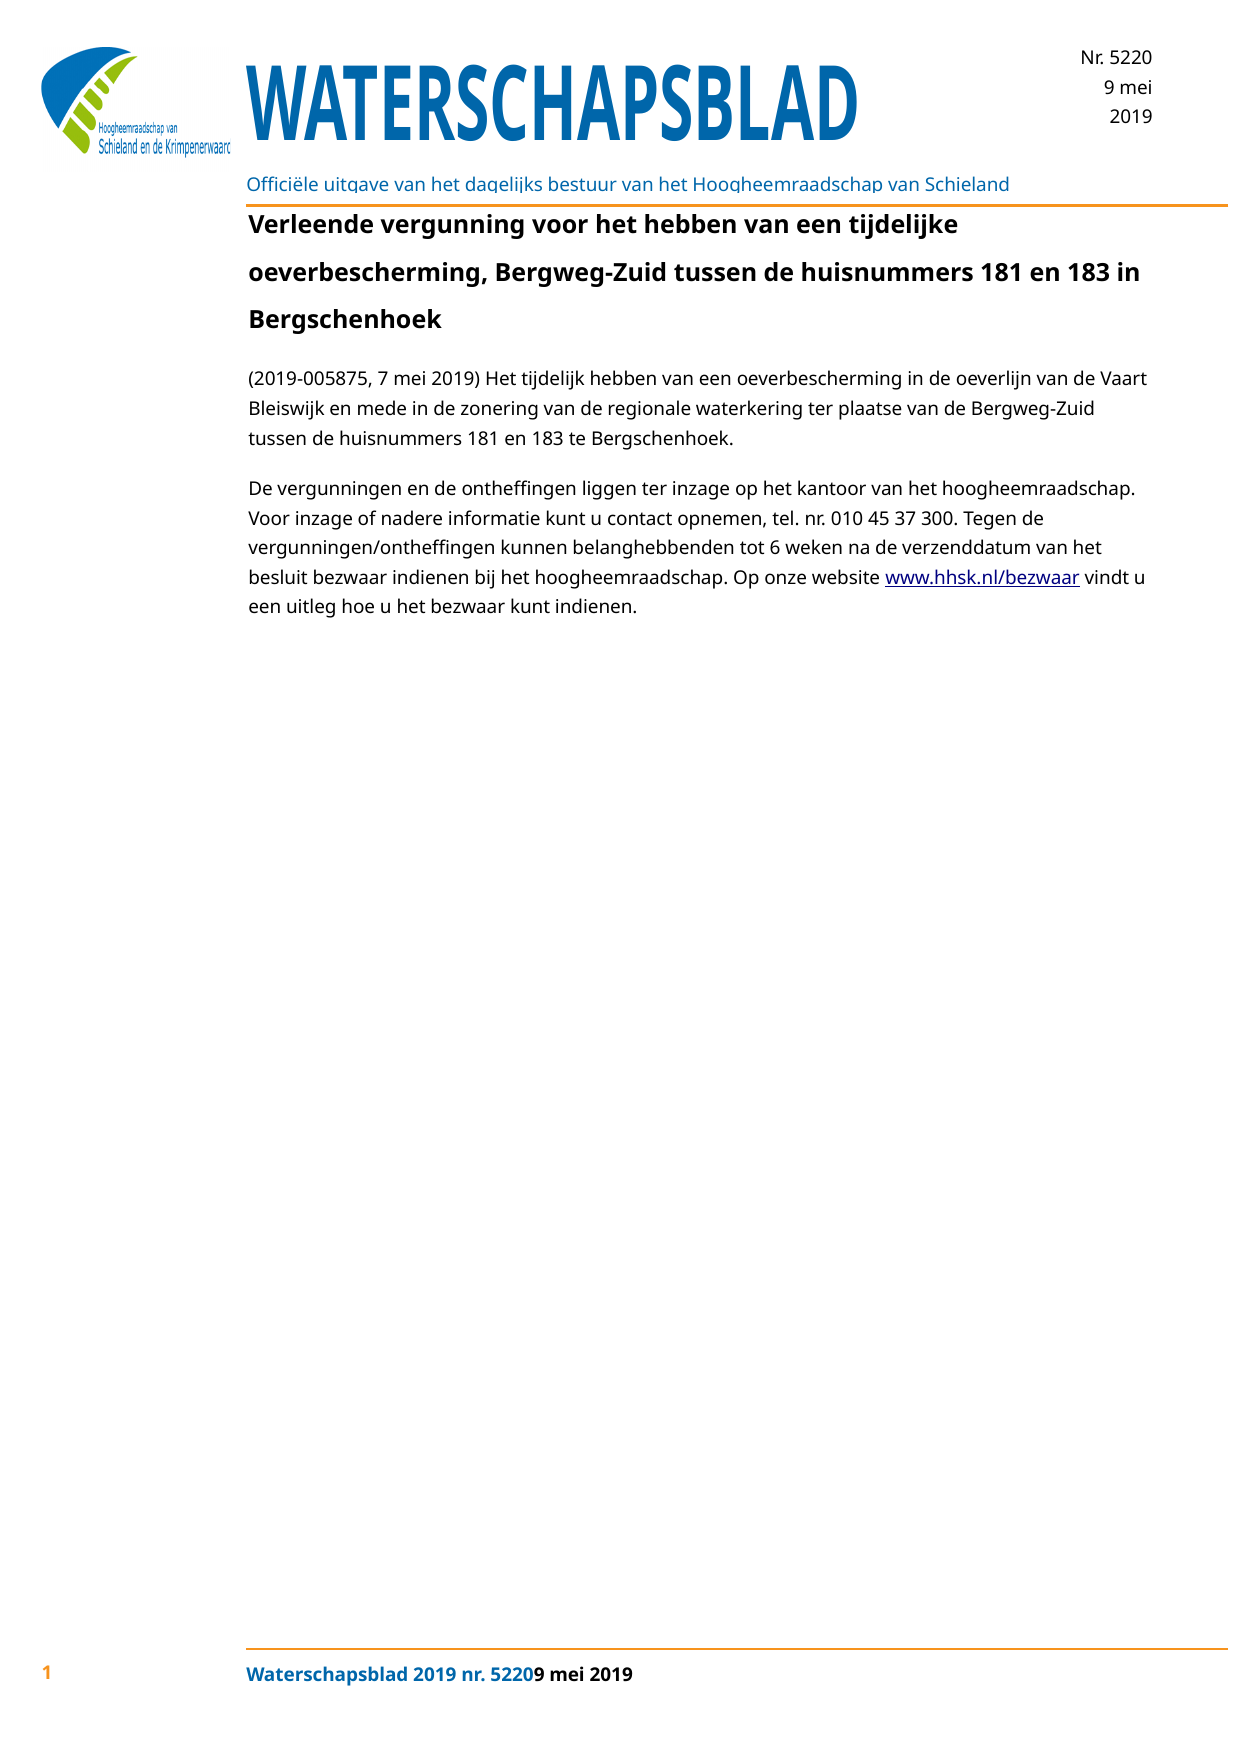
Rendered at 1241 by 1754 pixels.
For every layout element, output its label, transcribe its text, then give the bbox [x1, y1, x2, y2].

text Verleende vergunning voor het hebben van een tijdelijke oeverbescherming, Bergweg-Zuid tussen de huisnummers 181 en 183 in Bergschenhoek [248, 207, 1152, 336]
text De vergunningen en de ontheffingen liggen ter inzage op het kantoor van het hoogheemraadschap. Voor inzage of nadere informatie kunt u contact opnemen, tel. nr. 010 45 37 300. Tegen de vergunningen/ontheffingen kunnen belanghebbenden tot 6 weken na de verzenddatum van het besluit bezwaar indienen bij het hoogheemraadschap. Op onze website www.hhsk.nl/bezwaar vindt u een uitleg hoe u het bezwaar kunt indienen. [248, 475, 1152, 619]
picture [41, 47, 231, 172]
text (2019-005875, 7 mei 2019) Het tijdelijk hebben van een oeverbescherming in de oeverlijn van de Vaart Bleiswijk en mede in de zonering van de regionale waterkering ter plaatse van de Bergweg-Zuid tussen de huisnummers 181 en 183 te Bergschenhoek. [248, 366, 1152, 450]
